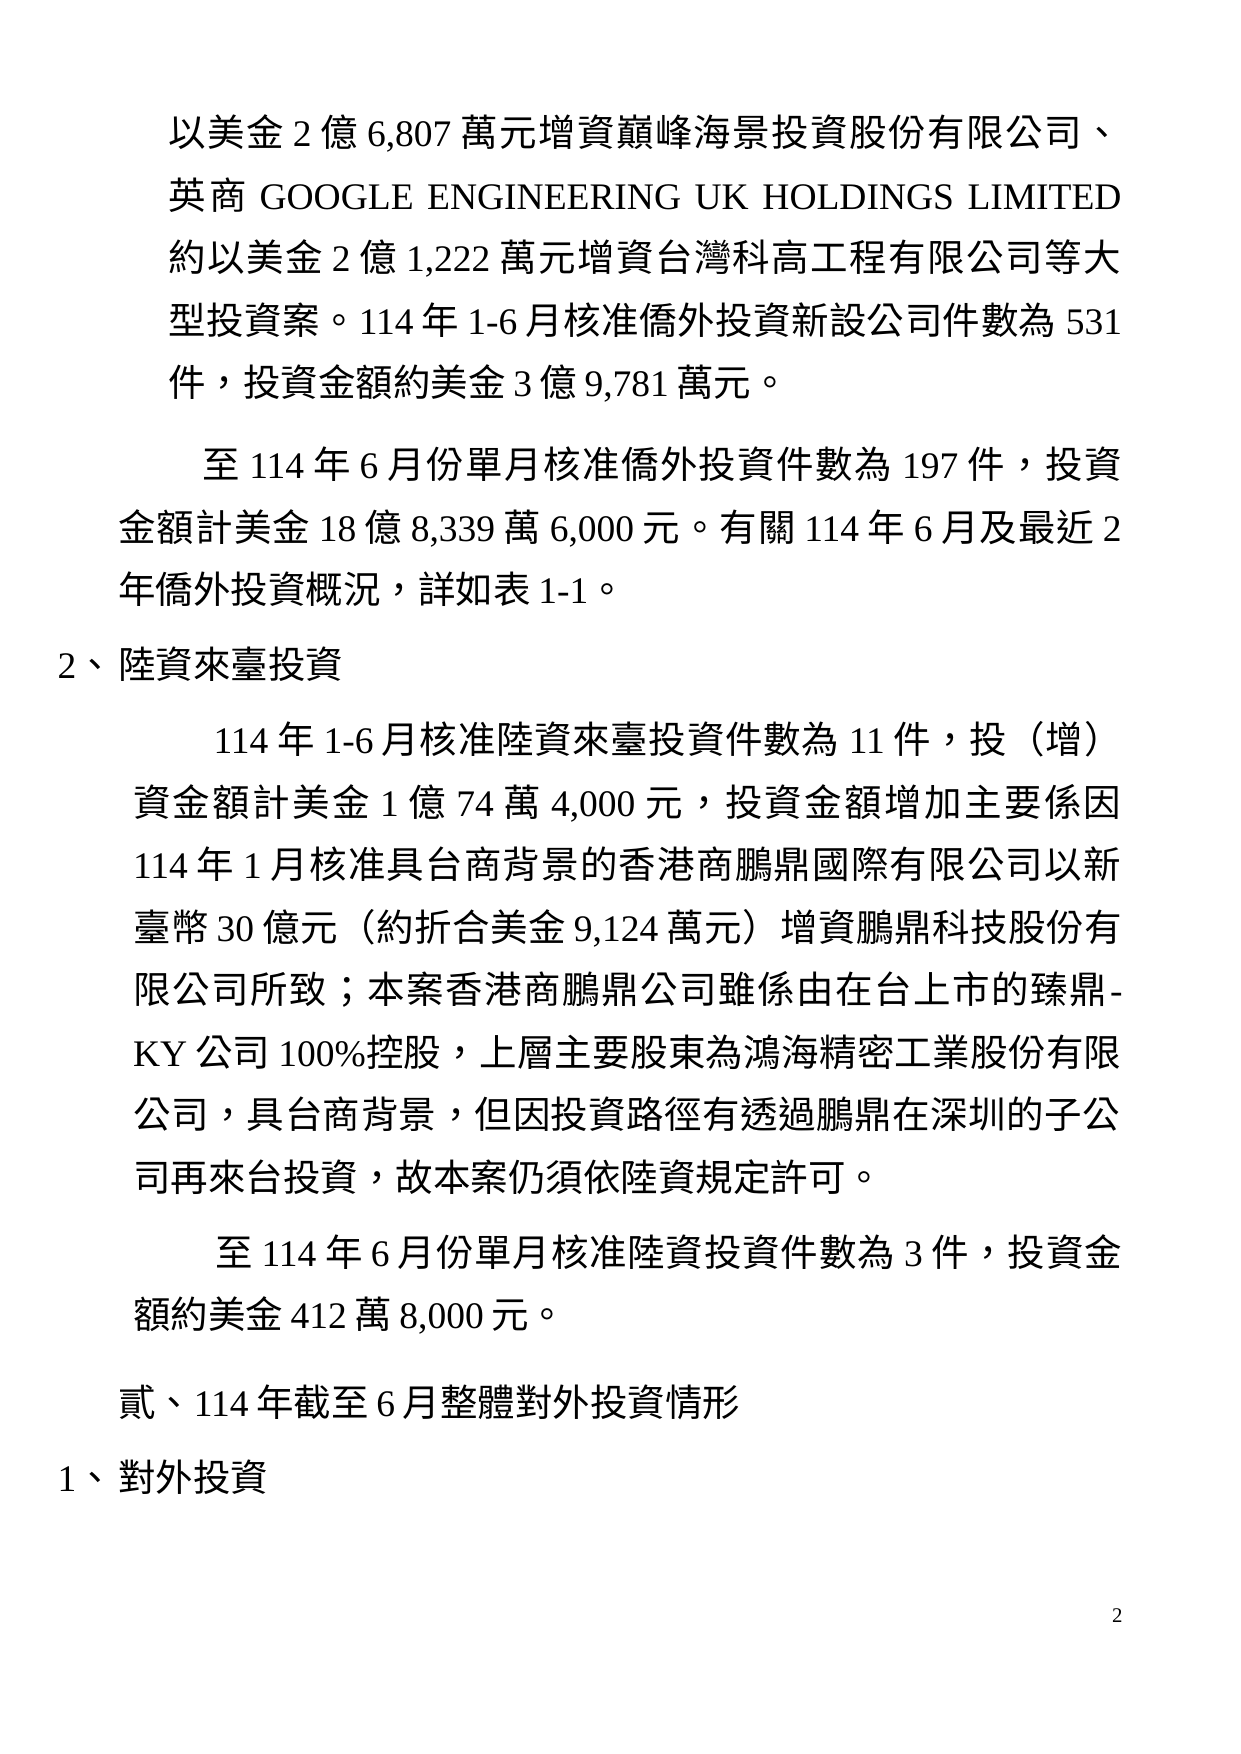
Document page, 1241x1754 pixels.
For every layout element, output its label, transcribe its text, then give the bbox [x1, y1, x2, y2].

text 114年1-6月核准陸資來臺投資件數為11件，投（增）資金額計美金1億74萬4,000元，投資金額增加主要係因114年1月核准具台商背景的香港商鵬鼎國際有限公司以新臺幣30億元（約折合美金9,124萬元）增資鵬鼎科技股份有限公司所致；本案香港商鵬鼎公司雖係由在台上市的臻鼎-KY公司100%控股，上層主要股東為鴻海精密工業股份有限公司，具台商背景，但因投資路徑有透過鵬鼎在深圳的子公司再來台投資，故本案仍須依陸資規定許可。 [133, 696, 1122, 1196]
text 以美金2億6,807萬元增資巔峰海景投資股份有限公司、英商GOOGLE ENGINEERING UK HOLDINGS LIMITED約以美金2億1,222萬元增資台灣科高工程有限公司等大型投資案。114年1-6月核准僑外投資新設公司件數為531件，投資金額約美金3億9,781萬元。 [133, 89, 1122, 401]
list 對外投資 [57, 1433, 1122, 1496]
text 至114年6月份單月核准僑外投資件數為197件，投資金額計美金18億8,339萬6,000元。有關114年6月及最近2年僑外投資概況，詳如表1-1。 [118, 421, 1122, 608]
list 114年截至6月整體對外投資情形 [118, 1358, 1122, 1421]
list 陸資來臺投資 [57, 621, 1122, 683]
text 至114年6月份單月核准陸資投資件數為3件，投資金額約美金412萬8,000元。 [133, 1208, 1122, 1333]
